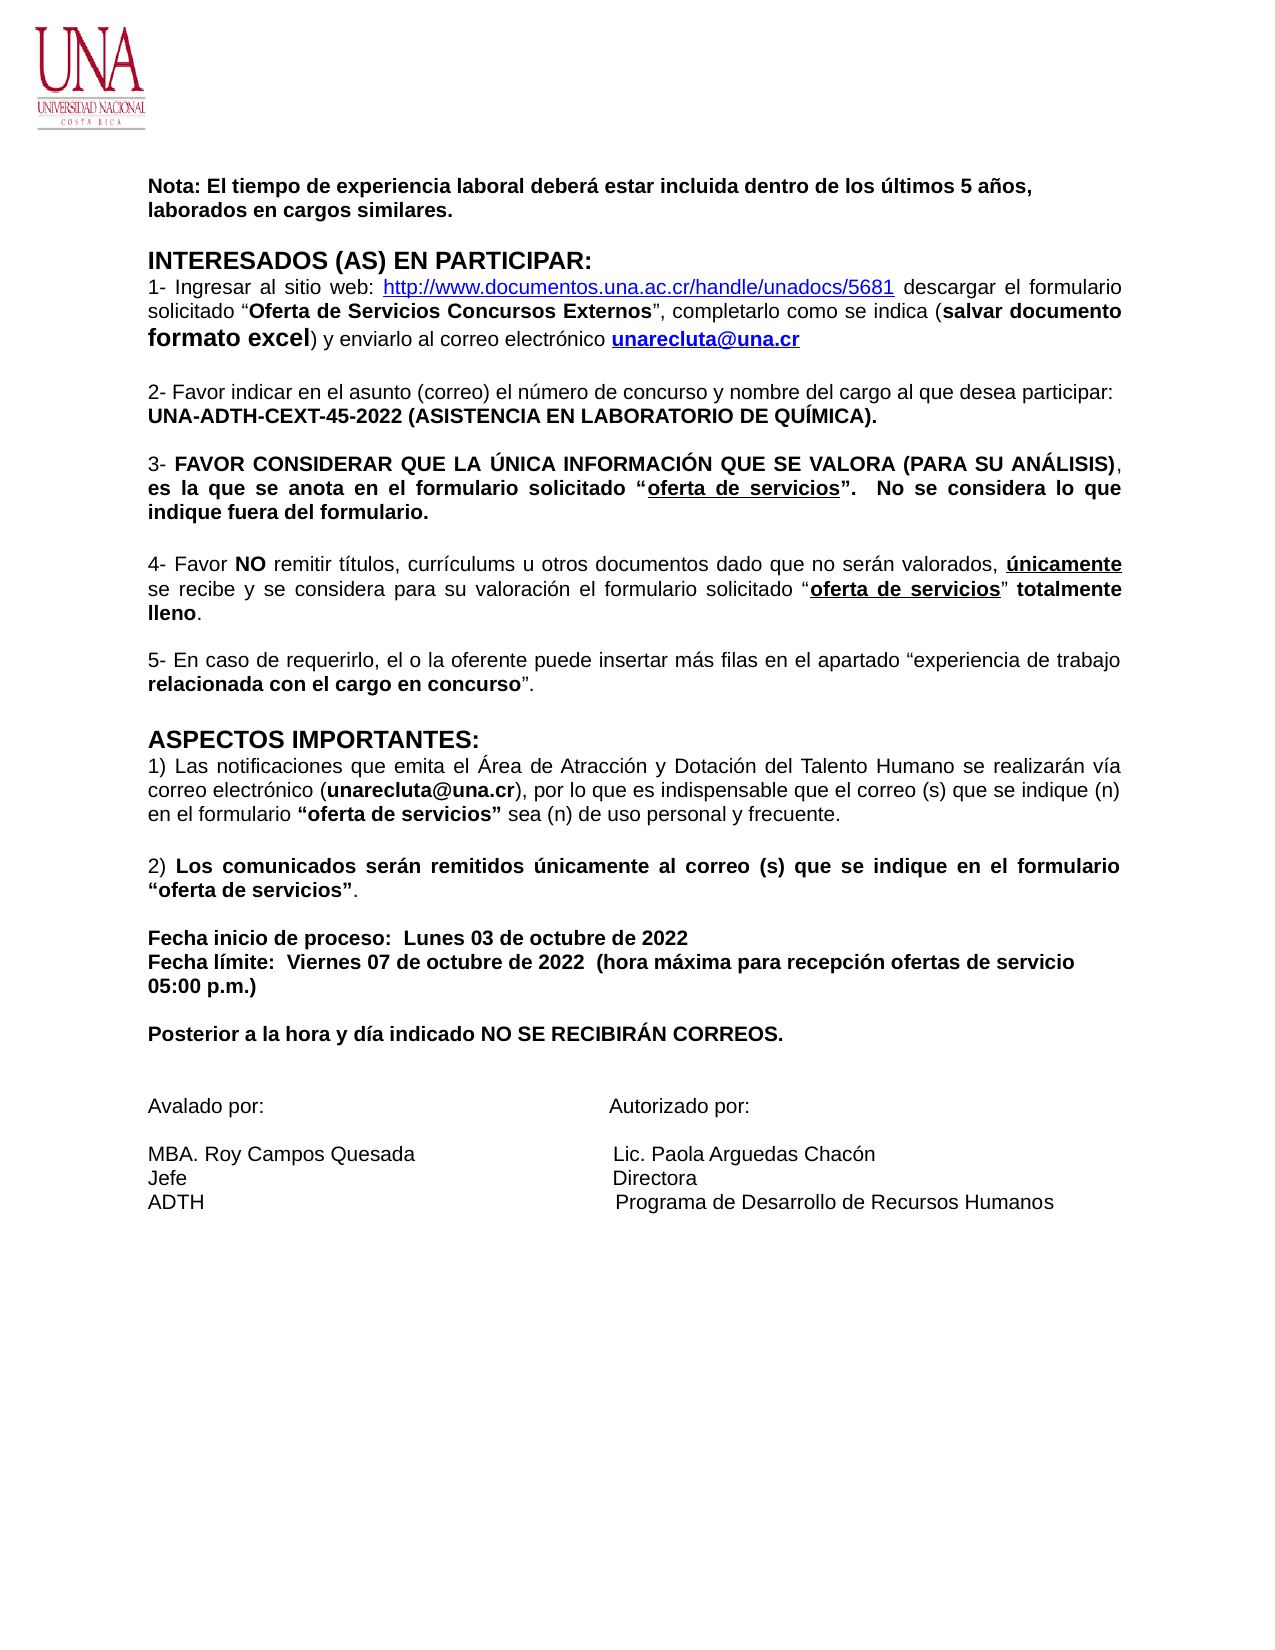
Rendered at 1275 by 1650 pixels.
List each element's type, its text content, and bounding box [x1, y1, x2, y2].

text ADTH Programa de Desarrollo de Recursos Humanos [148, 1190, 1122, 1214]
text 2- Favor indicar en el asunto (correo) el número de concurso y nombre del cargo al que desea participar: [148, 380, 1122, 404]
text Avalado por: Autorizado por: [148, 1094, 1122, 1118]
text Nota: El tiempo de experiencia laboral deberá estar incluida dentro de los últimos 5 años, laborados en cargos similares. [148, 174, 1122, 222]
text 3- FAVOR CONSIDERAR QUE LA ÚNICA INFORMACIÓN QUE SE VALORA (PARA SU ANÁLISIS), es la que se anota en el formulario solicitado “oferta de servicios”. No se considera lo que indique fuera del formulario. [148, 452, 1122, 524]
text Fecha inicio de proceso: Lunes 03 de octubre de 2022 Fecha límite: Viernes 07 de octubre de 2022 (hora máxima para recepción ofertas de servicio 05:00 p.m.) [148, 926, 1122, 998]
text MBA. Roy Campos Quesada Lic. Paola Arguedas Chacón [148, 1142, 1122, 1166]
text Posterior a la hora y día indicado NO SE RECIBIRÁN CORREOS. [148, 1022, 1122, 1046]
text INTERESADOS (AS) EN PARTICIPAR: [148, 246, 1122, 274]
text 1- Ingresar al sitio web: http://www.documentos.una.ac.cr/handle/unadocs/5681 descargar el formulario solicitado “Oferta de Servicios Concursos Externos”, completarlo como se indica (salvar documento formato excel) y enviarlo al correo electrónico unarecluta@una.cr [148, 274, 1122, 351]
text Jefe Directora [148, 1166, 1122, 1190]
text UNA-ADTH-CEXT-45-2022 (ASISTENCIA EN LABORATORIO DE QUÍMICA). [148, 404, 1122, 428]
text 4- Favor NO remitir títulos, currículums u otros documentos dado que no serán valorados, únicamente se recibe y se considera para su valoración el formulario solicitado “oferta de servicios” totalmente lleno. [148, 548, 1122, 624]
text 2) Los comunicados serán remitidos únicamente al correo (s) que se indique en el formulario “oferta de servicios”. [148, 854, 1122, 902]
text ASPECTOS IMPORTANTES: [148, 725, 1122, 754]
text 5- En caso de requerirlo, el o la oferente puede insertar más filas en el apartado “experiencia de trabajo relacionada con el cargo en concurso”. [148, 648, 1122, 696]
text 1) Las notificaciones que emita el Área de Atracción y Dotación del Talento Humano se realizarán vía correo electrónico (unarecluta@una.cr), por lo que es indispensable que el correo (s) que se indique (n) en el formulario “oferta de servicios” sea (n) de uso personal y frecuente. [148, 754, 1122, 826]
